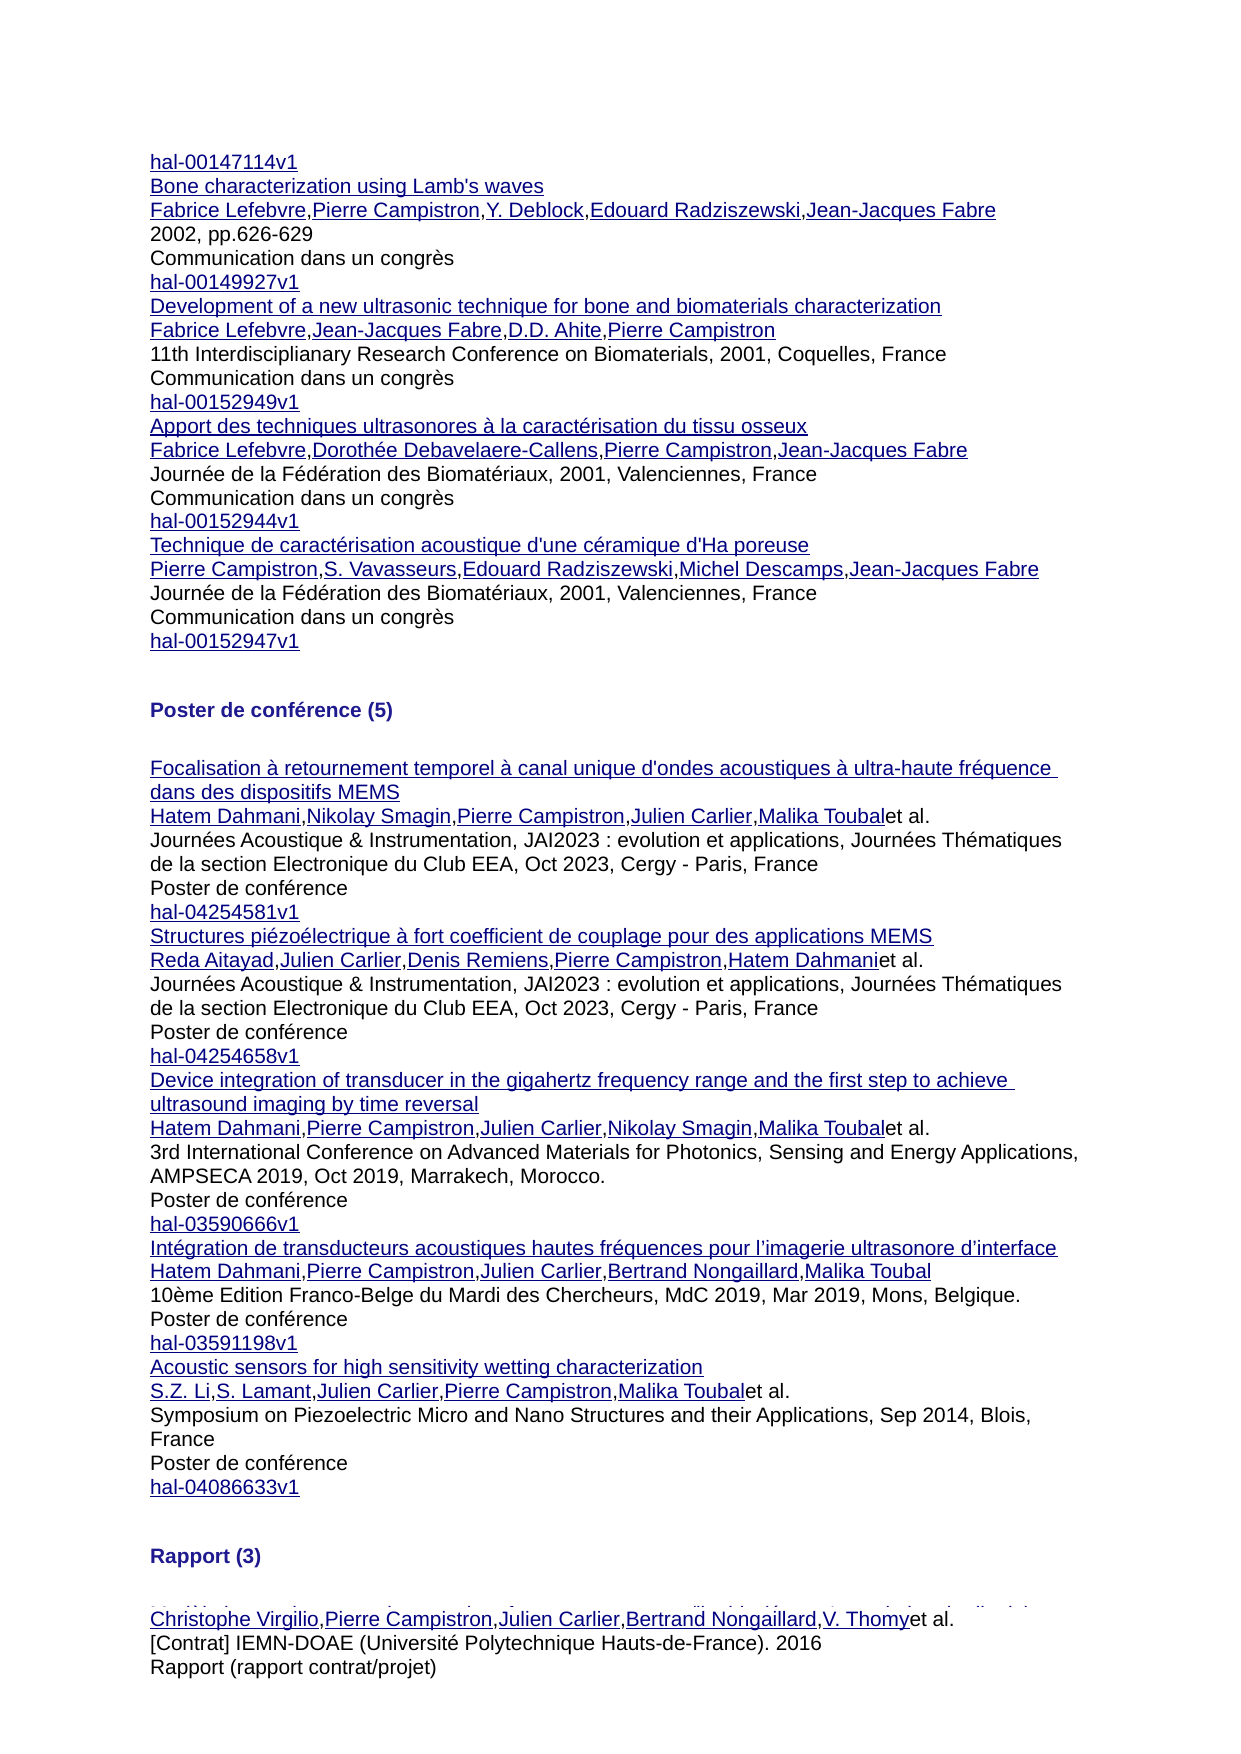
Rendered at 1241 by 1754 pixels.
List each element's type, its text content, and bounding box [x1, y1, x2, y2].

table_cell Structures piézoélectrique à fort coefficient de couplage pour des applications MEMS Reda Aitayad,Julien Carlier,Denis Remiens,Pierre Campistron,Hatem Dahmaniet al. Journées Acoustique & Instrumentation, JAI2023 : evolution et applications, Journées Thématiques de la section Electronique du Club EEA, Oct 2023, Cergy - Paris, France Poster de conférence hal-04254658v1 [150, 924, 1090, 1068]
table_cell Intégration de transducteurs acoustiques hautes fréquences pour l’imagerie ultrasonore d’interface Hatem Dahmani,Pierre Campistron,Julien Carlier,Bertrand Nongaillard,Malika Toubal 10ème Edition Franco-Belge du Mardi des Chercheurs, MdC 2019, Mar 2019, Mons, Belgique. Poster de conférence hal-03591198v1 [150, 1235, 1090, 1355]
table_header Modèle interaction acoustique sur interface nanostructures/liquide (étape 1 : onde longitudinale) Christophe Virgilio,Pierre Campistron,Julien Carlier,Bertrand Nongaillard,V. Thomyet al. [Contrat] IEMN-DOAE (Université Polytechnique Hauts-de-France). 2016 Rapport (rapport contrat/projet) hal-03572326v1 [150, 1602, 1090, 1679]
table_cell hal-00147114v1 [150, 150, 1090, 174]
table_cell Development of a new ultrasonic technique for bone and biomaterials characterization Fabrice Lefebvre,Jean-Jacques Fabre,D.D. Ahite,Pierre Campistron 11th Interdisciplianary Research Conference on Biomaterials, 2001, Coquelles, France Communication dans un congrès hal-00152949v1 [150, 294, 1090, 413]
table_cell Apport des techniques ultrasonores à la caractérisation du tissu osseux Fabrice Lefebvre,Dorothée Debavelaere-Callens,Pierre Campistron,Jean-Jacques Fabre Journée de la Fédération des Biomatériaux, 2001, Valenciennes, France Communication dans un congrès hal-00152944v1 [150, 414, 1090, 533]
table_cell Acoustic sensors for high sensitivity wetting characterization S.Z. Li,S. Lamant,Julien Carlier,Pierre Campistron,Malika Toubalet al. Symposium on Piezoelectric Micro and Nano Structures and their Applications, Sep 2014, Blois, France Poster de conférence hal-04086633v1 [150, 1355, 1090, 1499]
table_cell Technique de caractérisation acoustique d'une céramique d'Ha poreuse Pierre Campistron,S. Vavasseurs,Edouard Radziszewski,Michel Descamps,Jean-Jacques Fabre Journée de la Fédération des Biomatériaux, 2001, Valenciennes, France Communication dans un congrès hal-00152947v1 [150, 533, 1090, 653]
subtitle Rapport (3) [150, 1544, 1090, 1568]
subtitle Poster de conférence (5) [150, 698, 1090, 722]
table_cell Device integration of transducer in the gigahertz frequency range and the first step to achieve ultrasound imaging by time reversal Hatem Dahmani,Pierre Campistron,Julien Carlier,Nikolay Smagin,Malika Toubalet al. 3rd International Conference on Advanced Materials for Photonics, Sensing and Energy Applications, AMPSECA 2019, Oct 2019, Marrakech, Morocco. Poster de conférence hal-03590666v1 [150, 1068, 1090, 1235]
table_header Focalisation à retournement temporel à canal unique d'ondes acoustiques à ultra-haute fréquence dans des dispositifs MEMS Hatem Dahmani,Nikolay Smagin,Pierre Campistron,Julien Carlier,Malika Toubalet al. Journées Acoustique & Instrumentation, JAI2023 : evolution et applications, Journées Thématiques de la section Electronique du Club EEA, Oct 2023, Cergy - Paris, France Poster de conférence hal-04254581v1 [150, 756, 1090, 924]
table_cell Bone characterization using Lamb's waves Fabrice Lefebvre,Pierre Campistron,Y. Deblock,Edouard Radziszewski,Jean-Jacques Fabre 2002, pp.626-629 Communication dans un congrès hal-00149927v1 [150, 174, 1090, 294]
